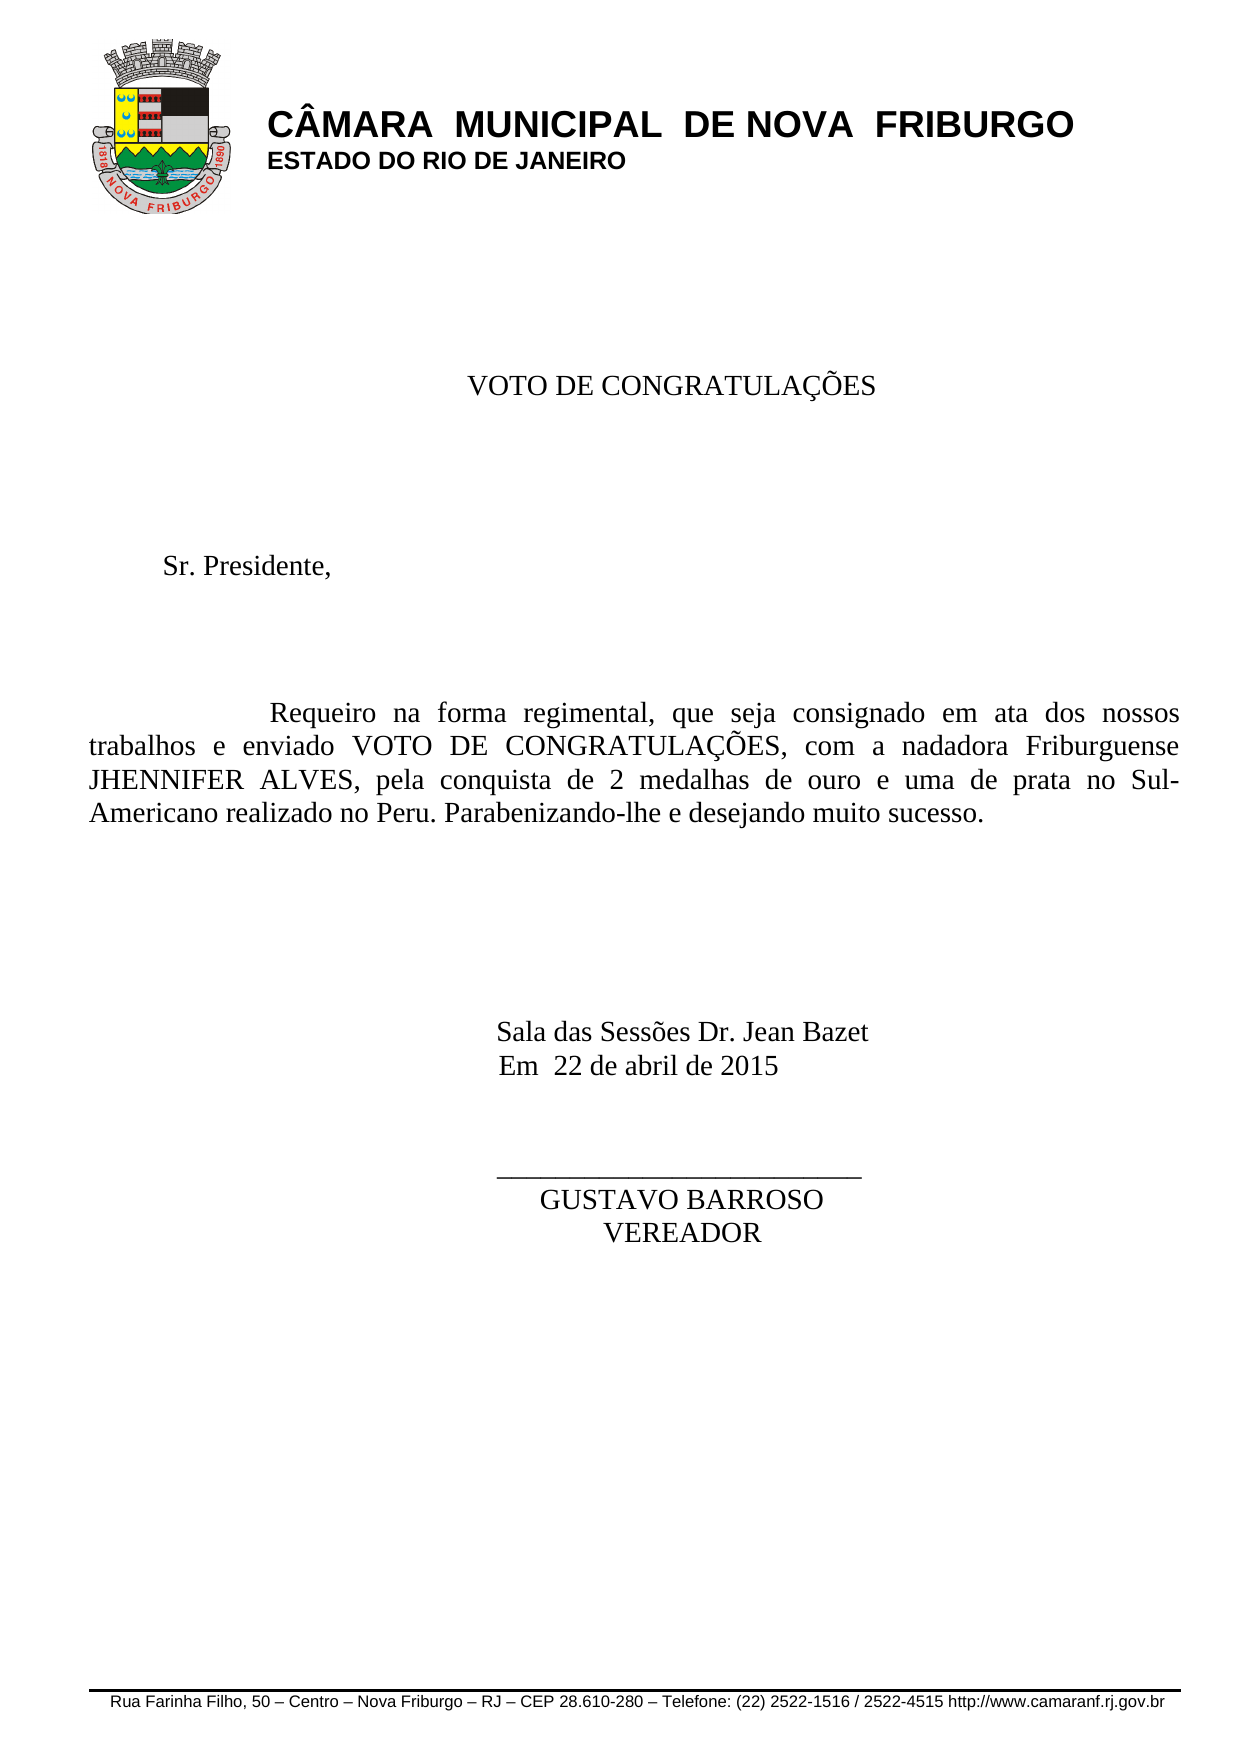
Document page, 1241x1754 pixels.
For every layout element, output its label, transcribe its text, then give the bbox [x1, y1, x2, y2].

text VEREADOR [89, 1215, 1181, 1249]
text Sala das Sessões Dr. Jean Bazet [89, 1014, 1181, 1048]
text _________________________ [89, 1148, 1181, 1182]
text Em 22 de abril de 2015 [89, 1048, 1181, 1081]
text GUSTAVO BARROSO [89, 1182, 1181, 1215]
text VOTO DE CONGRATULAÇÕES [89, 368, 1181, 402]
text Sr. Presidente, [89, 548, 1181, 582]
text Requeiro na forma regimental, que seja consignado em ata dos nossos trabalhos e enviado VOTO DE CONGRATULAÇÕES, com a nadadora Friburguense JHENNIFER ALVES, pela conquista de 2 medalhas de ouro e uma de prata no Sul-Americano realizado no Peru. Parabenizando-lhe e desejando muito sucesso. [89, 695, 1181, 829]
